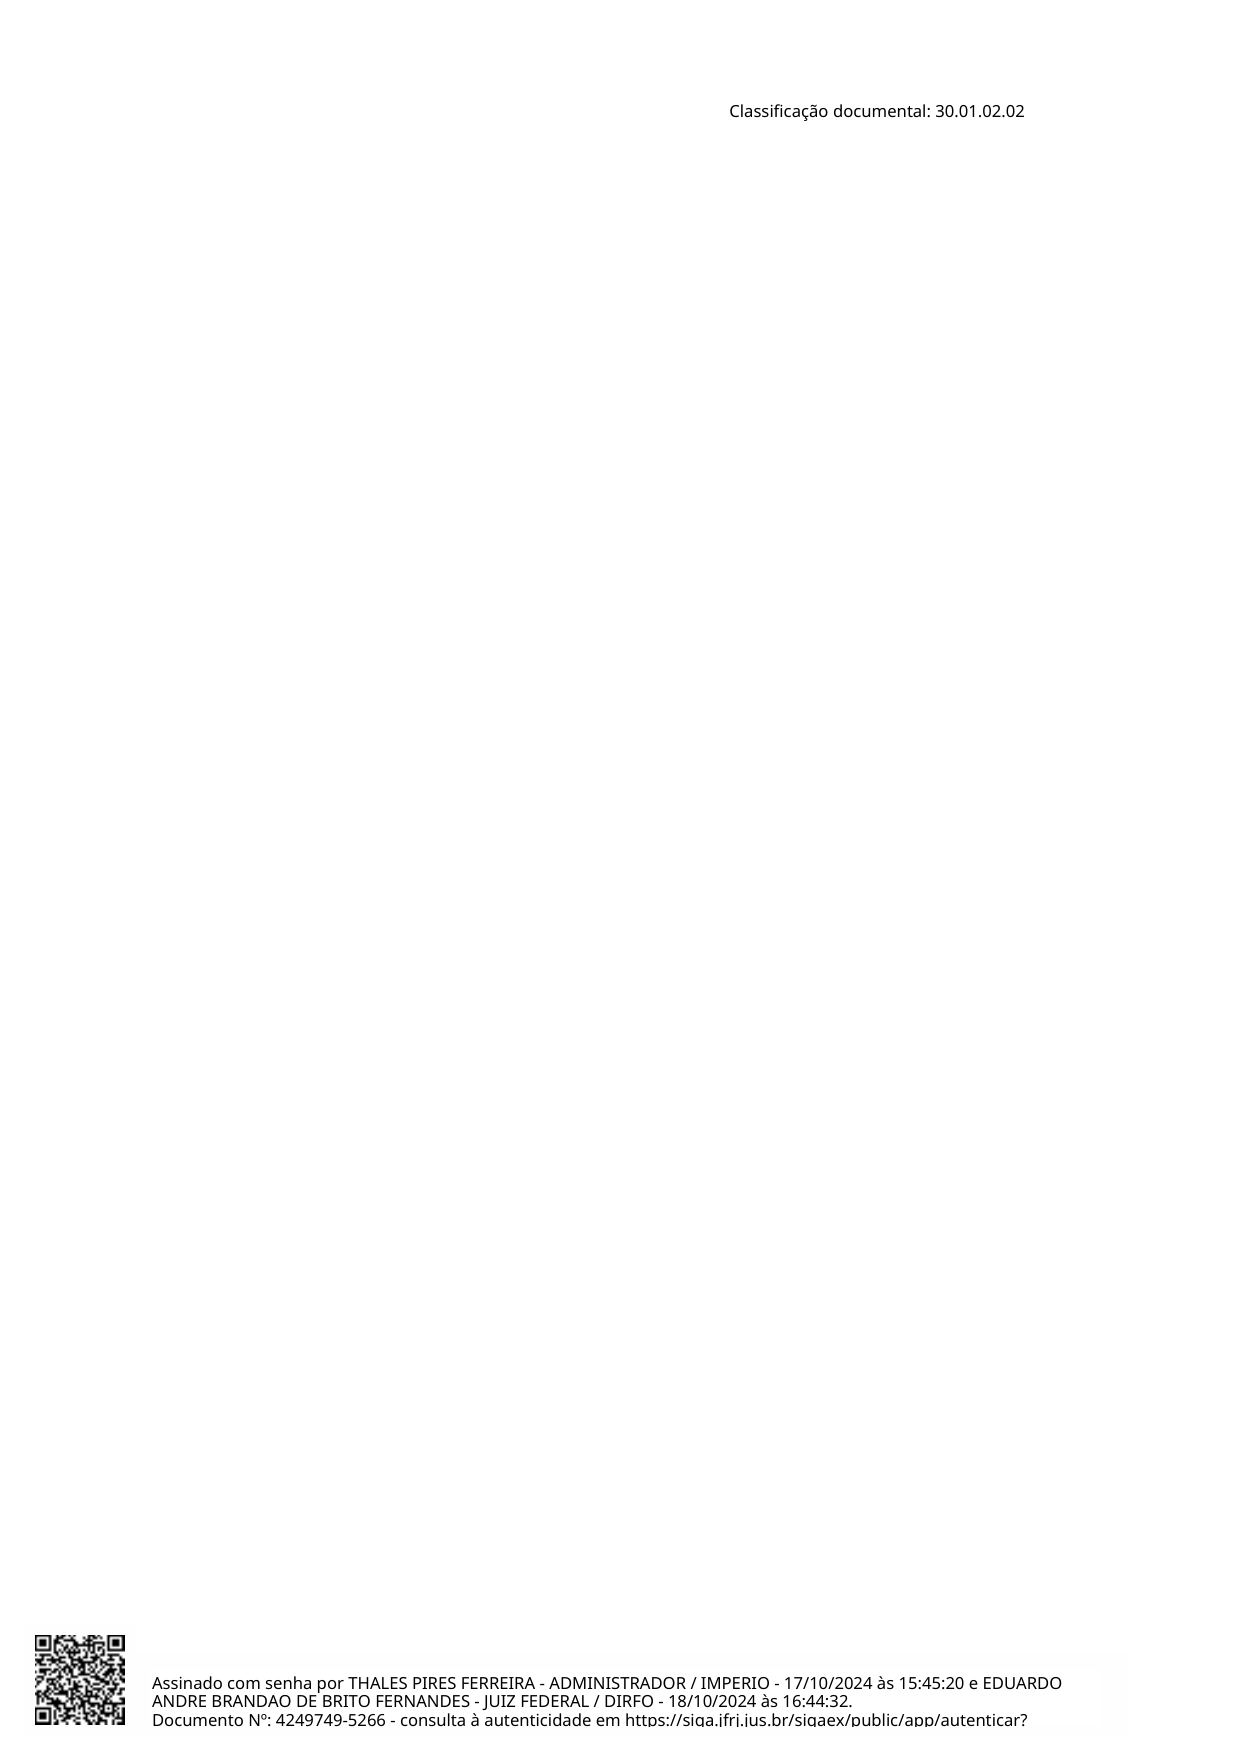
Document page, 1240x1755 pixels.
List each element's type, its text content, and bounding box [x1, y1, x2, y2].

text Classificação documental: 30.01.02.02 [729, 99, 1219, 122]
